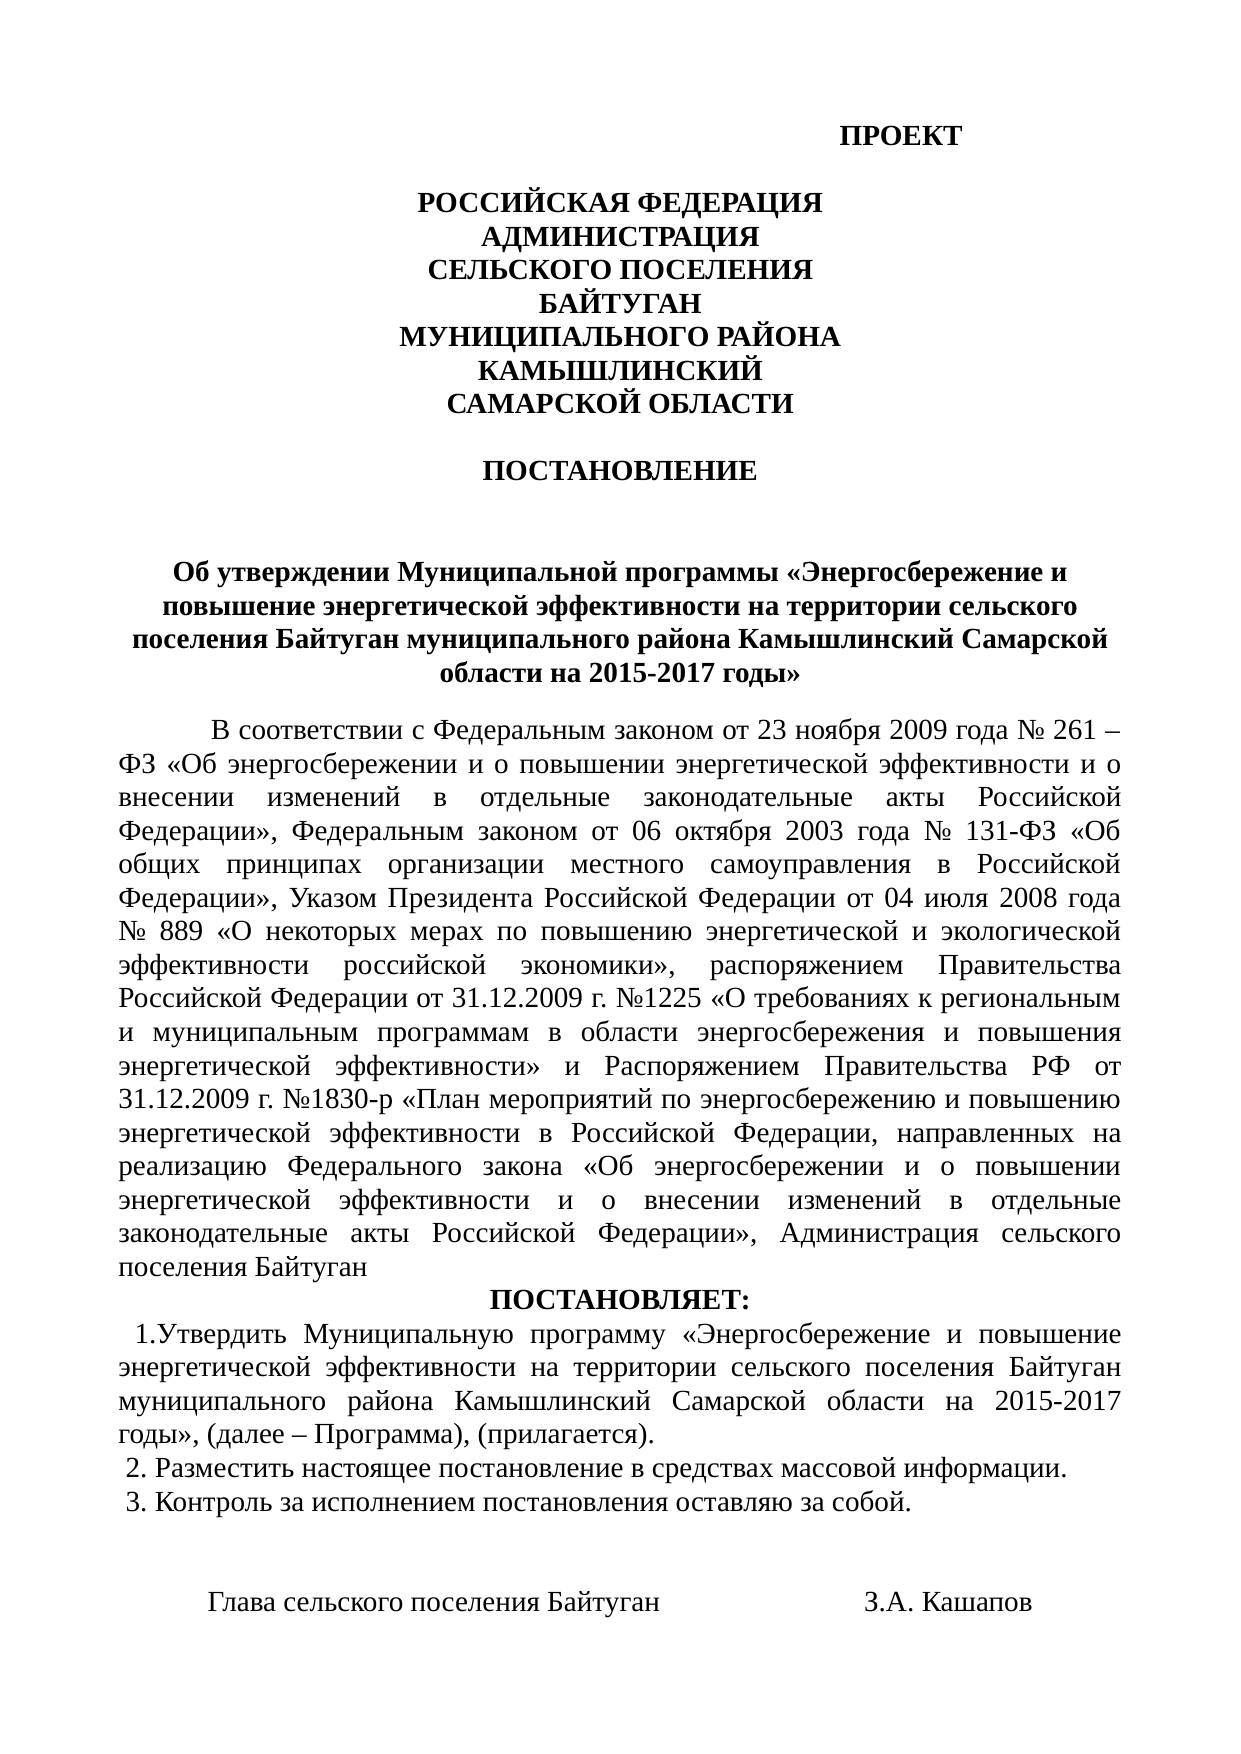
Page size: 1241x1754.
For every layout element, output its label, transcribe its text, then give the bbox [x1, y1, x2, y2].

text БАЙТУГАН [118, 286, 1122, 319]
text ПОСТАНОВЛЕНИЕ [118, 453, 1122, 487]
text МУНИЦИПАЛЬНОГО РАЙОНА [118, 319, 1122, 353]
text 3. Контроль за исполнением постановления оставляю за собой. [118, 1484, 1122, 1517]
text ПРОЕКТ [118, 118, 1122, 152]
text КАМЫШЛИНСКИЙ [118, 353, 1122, 386]
text 1.Утвердить Муниципальную программу «Энергосбережение и повышение энергетической эффективности на территории сельского поселения Байтуган муниципального района Камышлинский Самарской области на 2015-2017 годы», (далее – Программа), (прилагается). [118, 1316, 1122, 1450]
text поселения Байтуган муниципального района Камышлинский Самарской области на 2015-2017 годы» [118, 621, 1122, 688]
text В соответствии с Федеральным законом от 23 ноября 2009 года № 261 – ФЗ «Об энергосбережении и о повышении энергетической эффективности и о внесении изменений в отдельные законодательные акты Российской Федерации», Федеральным законом от 06 октября 2003 года № 131-ФЗ «Об общих принципах организации местного самоуправления в Российской Федерации», Указом Президента Российской Федерации от 04 июля 2008 года № 889 «О некоторых мерах по повышению энергетической и экологической эффективности российской экономики», распоряжением Правительства Российской Федерации от 31.12.2009 г. №1225 «О требованиях к региональным и муниципальным программам в области энергосбережения и повышения энергетической эффективности» и Распоряжением Правительства РФ от 31.12.2009 г. №1830-р «План мероприятий по энергосбережению и повышению энергетической эффективности в Российской Федерации, направленных на реализацию Федерального закона «Об энергосбережении и о повышении энергетической эффективности и о внесении изменений в отдельные законодательные акты Российской Федерации», Администрация сельского поселения Байтуган [118, 712, 1122, 1282]
text САМАРСКОЙ ОБЛАСТИ [118, 386, 1122, 420]
text Глава сельского поселения Байтуган З.А. Кашапов [118, 1584, 1122, 1618]
text АДМИНИСТРАЦИЯ [118, 219, 1122, 252]
text СЕЛЬСКОГО ПОСЕЛЕНИЯ [118, 252, 1122, 286]
text ПОСТАНОВЛЯЕТ: [118, 1282, 1122, 1316]
text Об утверждении Муниципальной программы «Энергосбережение и повышение энергетической эффективности на территории сельского [118, 554, 1122, 621]
text РОССИЙСКАЯ ФЕДЕРАЦИЯ [118, 185, 1122, 219]
text 2. Разместить настоящее постановление в средствах массовой информации. [118, 1450, 1122, 1484]
